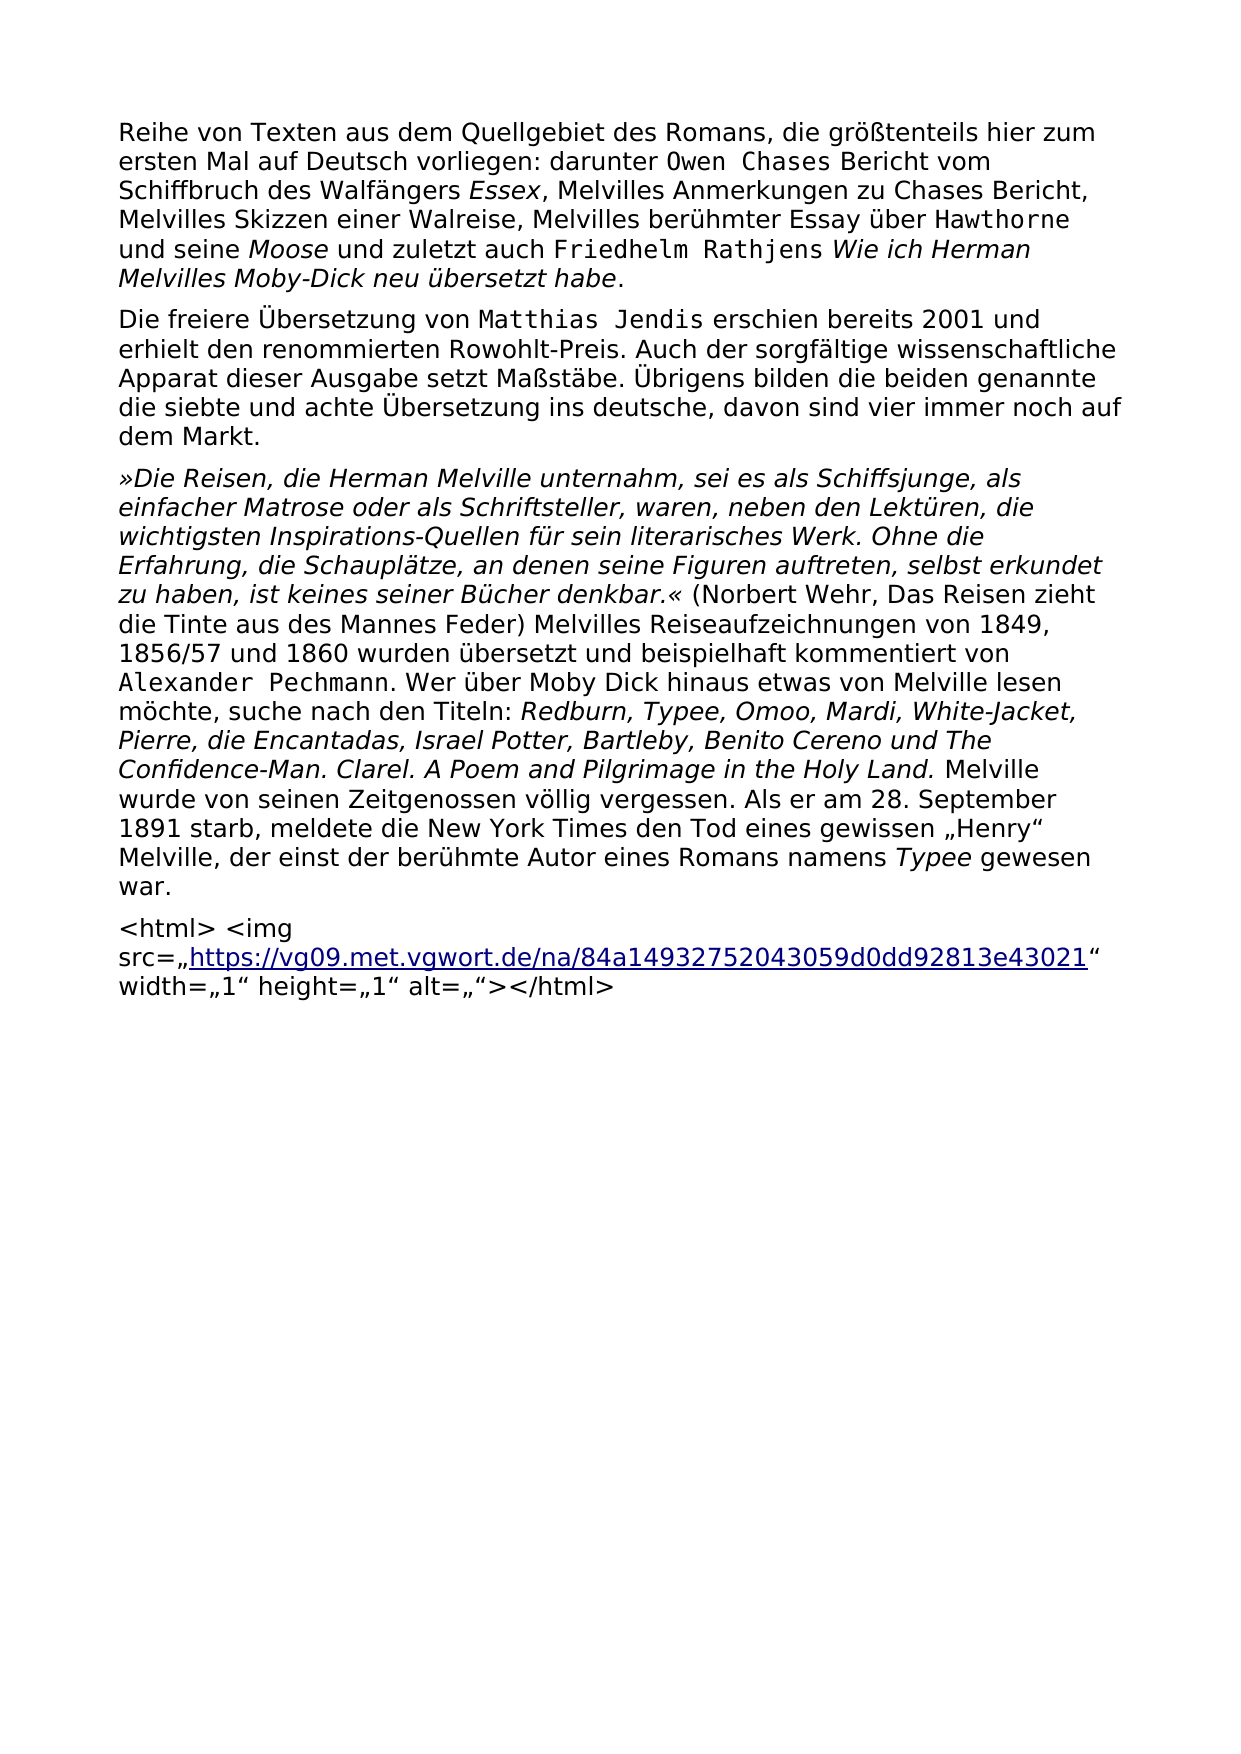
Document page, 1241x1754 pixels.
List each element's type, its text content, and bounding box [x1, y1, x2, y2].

text Reihe von Texten aus dem Quellgebiet des Romans, die größtenteils hier zum ersten Mal auf Deutsch vorliegen: darunter Owen Chases Bericht vom Schiffbruch des Walfängers Essex, Melvilles Anmerkungen zu Chases Bericht, Melvilles Skizzen einer Walreise, Melvilles berühmter Essay über Hawthorne und seine Moose und zuletzt auch Friedhelm Rathjens Wie ich Herman Melvilles Moby-Dick neu übersetzt habe. [118, 118, 1122, 293]
text »Die Reisen, die Herman Melville unternahm, sei es als Schiffsjunge, als einfacher Matrose oder als Schriftsteller, waren, neben den Lektüren, die wichtigsten Inspirations-Quellen für sein literarisches Werk. Ohne die Erfahrung, die Schauplätze, an denen seine Figuren auftreten, selbst erkundet zu haben, ist keines seiner Bücher denkbar.« (Norbert Wehr, Das Reisen zieht die Tinte aus des Mannes Feder) Melvilles Reiseaufzeichnungen von 1849, 1856/57 und 1860 wurden übersetzt und beispielhaft kommentiert von Alexander Pechmann. Wer über Moby Dick hinaus etwas von Melville lesen möchte, suche nach den Titeln: Redburn, Typee, Omoo, Mardi, White-Jacket, Pierre, die Encantadas, Israel Potter, Bartleby, Benito Cereno und The Confidence-Man. Clarel. A Poem and Pilgrimage in the Holy Land. Melville wurde von seinen Zeitgenossen völlig vergessen. Als er am 28. September 1891 starb, meldete die New York Times den Tod eines gewissen „Henry“ Melville, der einst der berühmte Autor eines Romans namens Typee gewesen war. [118, 464, 1122, 901]
text <html> <img src=„https://vg09.met.vgwort.de/na/84a14932752043059d0dd92813e43021“ width=„1“ height=„1“ alt=„“></html> [118, 914, 1122, 1001]
text Die freiere Übersetzung von Matthias Jendis erschien bereits 2001 und erhielt den renommierten Rowohlt-Preis. Auch der sorgfältige wissenschaftliche Apparat dieser Ausgabe setzt Maßstäbe. Übrigens bilden die beiden genannte die siebte und achte Übersetzung ins deutsche, davon sind vier immer noch auf dem Markt. [118, 306, 1122, 451]
